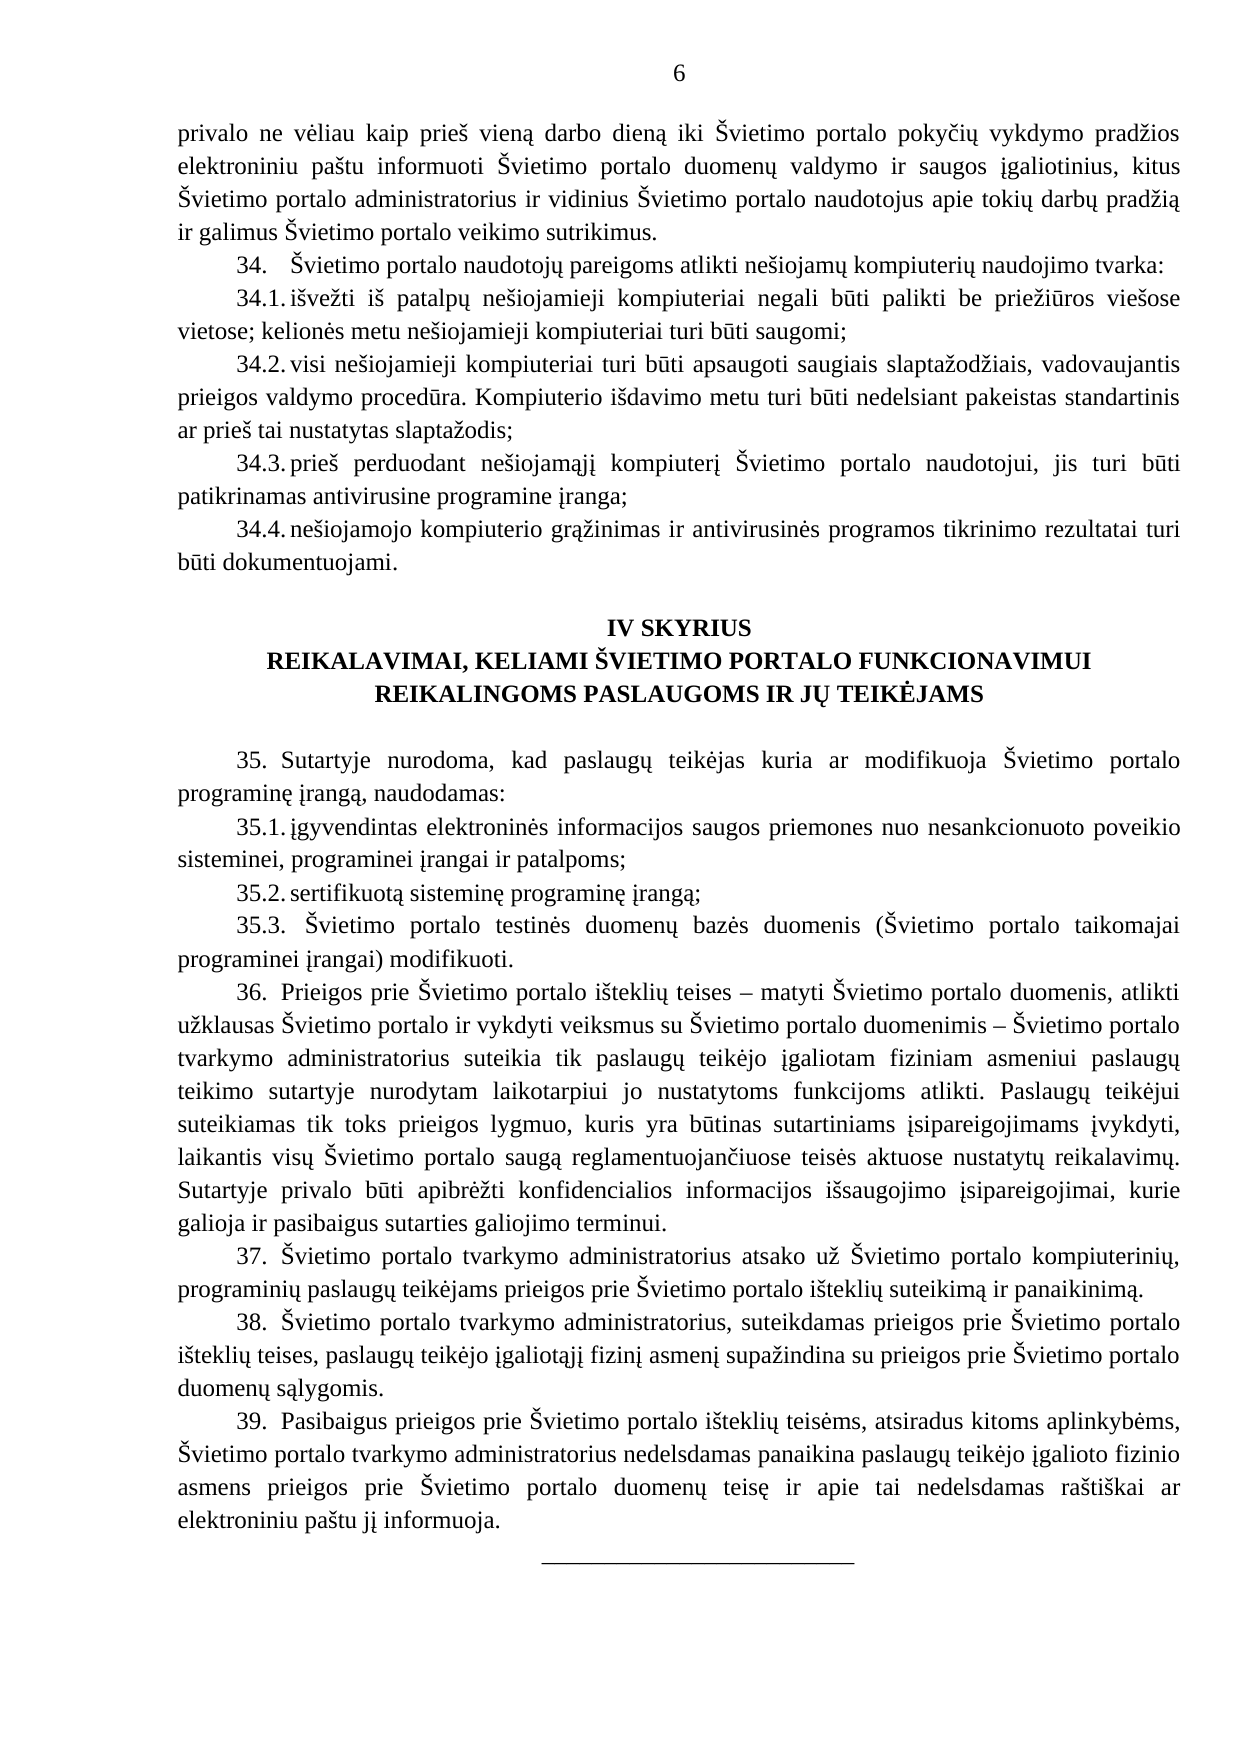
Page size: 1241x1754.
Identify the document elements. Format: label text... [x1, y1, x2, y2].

text IV SKYRIUS [177, 613, 1181, 642]
text 34.3. prieš perduodant nešiojamąjį kompiuterį Švietimo portalo naudotojui, jis turi būti patikrinamas antivirusine programine įranga; [177, 448, 1181, 510]
text 39. Pasibaigus prieigos prie Švietimo portalo išteklių teisėms, atsiradus kitoms aplinkybėms, Švietimo portalo tvarkymo administratorius nedelsdamas panaikina paslaugų teikėjo įgalioto fizinio asmens prieigos prie Švietimo portalo duomenų teisę ir apie tai nedelsdamas raštiškai ar elektroniniu paštu jį informuoja. [177, 1406, 1181, 1534]
text 34.4. nešiojamojo kompiuterio grąžinimas ir antivirusinės programos tikrinimo rezultatai turi būti dokumentuojami. [177, 514, 1181, 576]
text 35.3. Švietimo portalo testinės duomenų bazės duomenis (Švietimo portalo taikomajai programinei įrangai) modifikuoti. [177, 911, 1181, 972]
text REIKALAVIMAI, KELIAMI ŠVIETIMO PORTALO FUNKCIONAVIMUI REIKALINGOMS PASLAUGOMS IR JŲ TEIKĖJAMS [177, 646, 1181, 708]
text 37. Švietimo portalo tvarkymo administratorius atsako už Švietimo portalo kompiuterinių, programinių paslaugų teikėjams prieigos prie Švietimo portalo išteklių suteikimą ir panaikinimą. [177, 1241, 1181, 1303]
text 38. Švietimo portalo tvarkymo administratorius, suteikdamas prieigos prie Švietimo portalo išteklių teises, paslaugų teikėjo įgaliotąjį fizinį asmenį supažindina su prieigos prie Švietimo portalo duomenų sąlygomis. [177, 1307, 1181, 1402]
text 35. Sutartyje nurodoma, kad paslaugų teikėjas kuria ar modifikuoja Švietimo portalo programinę įrangą, naudodamas: [177, 746, 1181, 807]
text privalo ne vėliau kaip prieš vieną darbo dieną iki Švietimo portalo pokyčių vykdymo pradžios elektroniniu paštu informuoti Švietimo portalo duomenų valdymo ir saugos įgaliotinius, kitus Švietimo portalo administratorius ir vidinius Švietimo portalo naudotojus apie tokių darbų pradžią ir galimus Švietimo portalo veikimo sutrikimus. [177, 118, 1181, 246]
text 34. Švietimo portalo naudotojų pareigoms atlikti nešiojamų kompiuterių naudojimo tvarka: [177, 250, 1181, 279]
text 36. Prieigos prie Švietimo portalo išteklių teises – matyti Švietimo portalo duomenis, atlikti užklausas Švietimo portalo ir vykdyti veiksmus su Švietimo portalo duomenimis – Švietimo portalo tvarkymo administratorius suteikia tik paslaugų teikėjo įgaliotam fiziniam asmeniui paslaugų teikimo sutartyje nurodytam laikotarpiui jo nustatytoms funkcijoms atlikti. Paslaugų teikėjui suteikiamas tik toks prieigos lygmuo, kuris yra būtinas sutartiniams įsipareigojimams įvykdyti, laikantis visų Švietimo portalo saugą reglamentuojančiuose teisės aktuose nustatytų reikalavimų. Sutartyje privalo būti apibrėžti konfidencialios informacijos išsaugojimo įsipareigojimai, kurie galioja ir pasibaigus sutarties galiojimo terminui. [177, 977, 1181, 1237]
text 34.2. visi nešiojamieji kompiuteriai turi būti apsaugoti saugiais slaptažodžiais, vadovaujantis prieigos valdymo procedūra. Kompiuterio išdavimo metu turi būti nedelsiant pakeistas standartinis ar prieš tai nustatytas slaptažodis; [177, 349, 1181, 444]
text 35.1. įgyvendintas elektroninės informacijos saugos priemones nuo nesankcionuoto poveikio sisteminei, programinei įrangai ir patalpoms; [177, 812, 1181, 873]
text 35.2. sertifikuotą sisteminę programinę įrangą; [177, 878, 1181, 906]
text 34.1. išvežti iš patalpų nešiojamieji kompiuteriai negali būti palikti be priežiūros viešose vietose; kelionės metu nešiojamieji kompiuteriai turi būti saugomi; [177, 283, 1181, 345]
text _________________________ [177, 1538, 1181, 1567]
